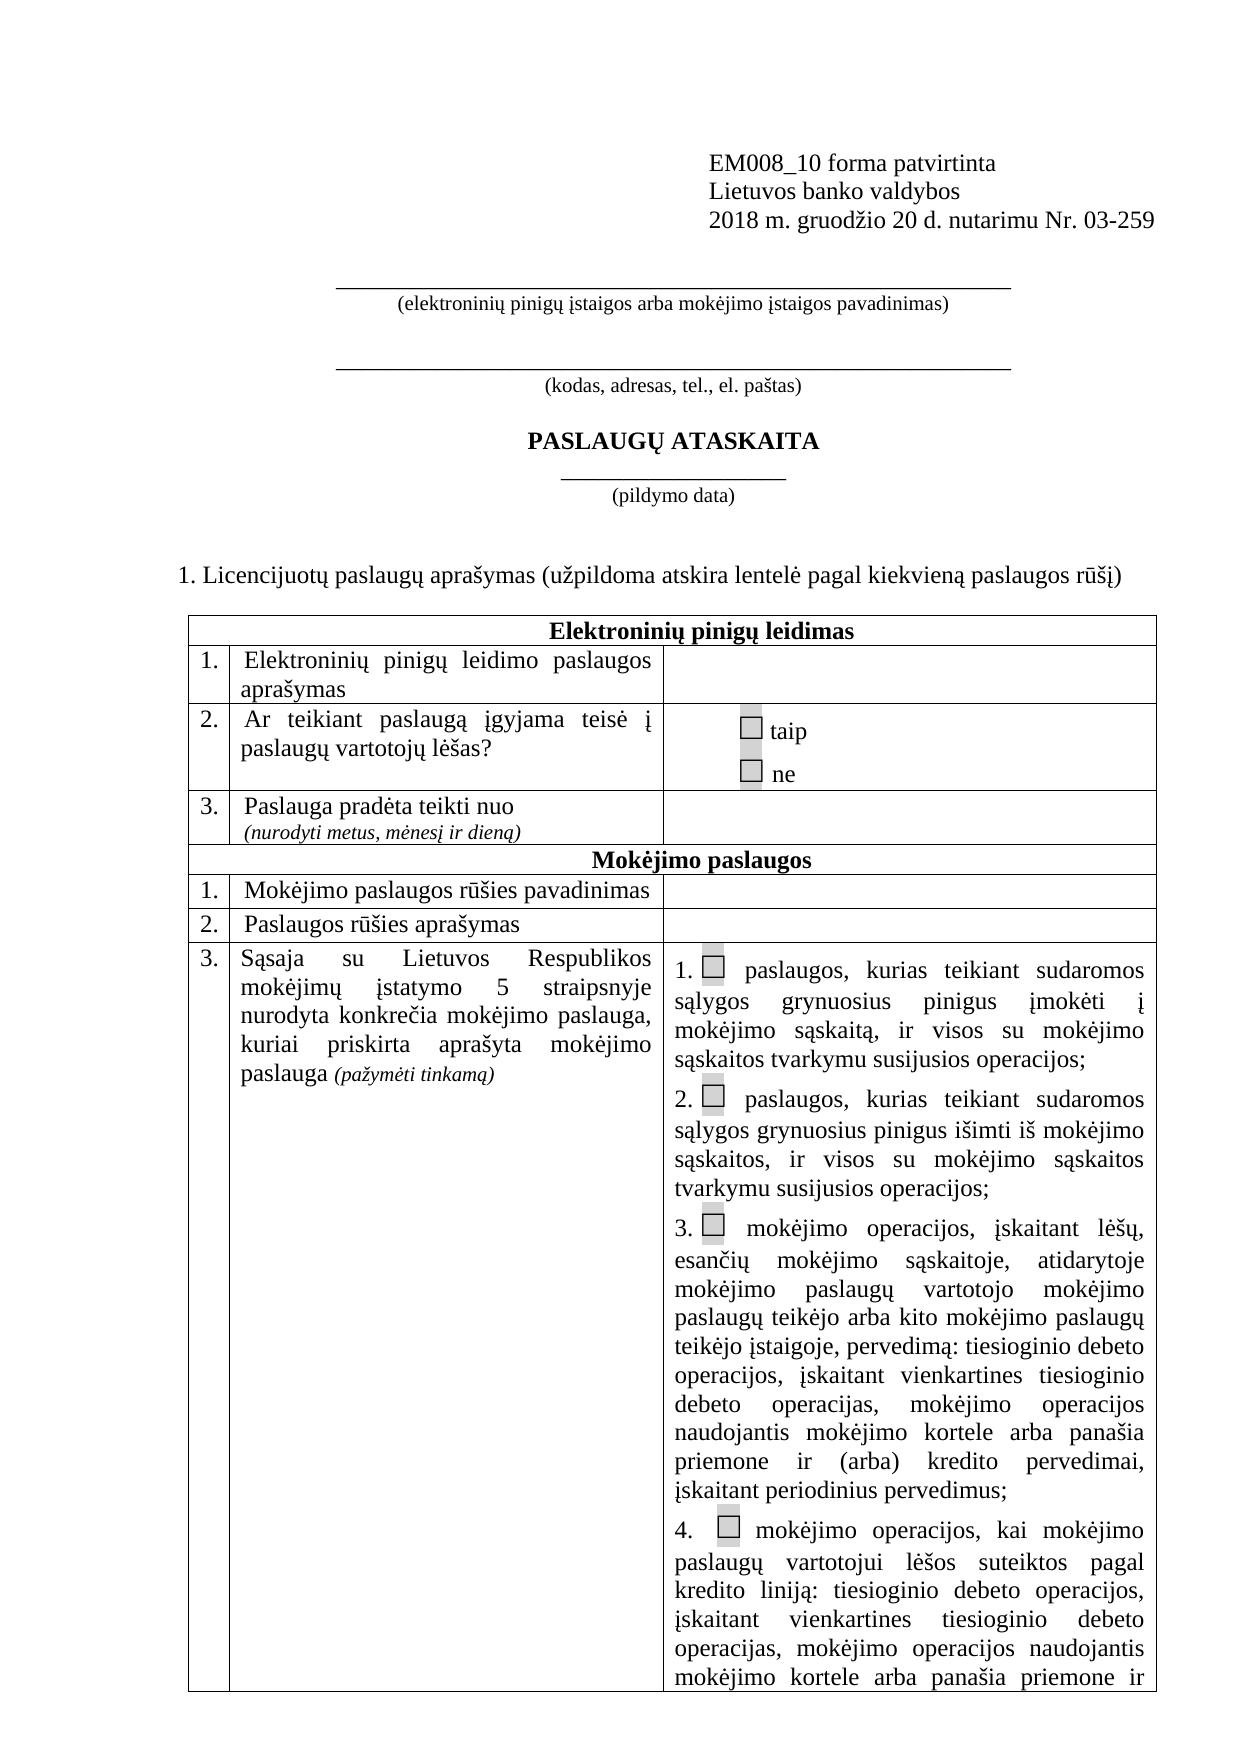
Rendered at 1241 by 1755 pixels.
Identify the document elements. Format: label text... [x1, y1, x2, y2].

text 2018 m. gruodžio 20 d. nutarimu Nr. 03-259 [709, 205, 1169, 234]
text Lietuvos banko valdybos [709, 176, 1169, 205]
text EM008_10 forma patvirtinta [709, 148, 1169, 176]
table_cell □ taip □ ne [664, 704, 1156, 790]
table_cell Mokėjimo paslaugos [189, 845, 1156, 874]
table_cell [664, 646, 1156, 703]
table_cell [664, 875, 1156, 908]
text __________________ [177, 454, 1169, 483]
table_cell [664, 909, 1156, 942]
table_cell Sąsaja su Lietuvos Respublikos mokėjimų įstatymo 5 straipsnyje nurodyta konkrečia mokėjimo paslauga, kuriai priskirta aprašyta mokėjimo paslauga (pažymėti tinkamą) [230, 943, 663, 1691]
text (pildymo data) [177, 483, 1169, 507]
table_cell 1. [189, 875, 229, 908]
text ______________________________________________________ [177, 263, 1169, 291]
table_cell Mokėjimo paslaugos rūšies pavadinimas [230, 875, 663, 908]
table_cell Paslaugos rūšies aprašymas [230, 909, 663, 942]
table_cell 3. [189, 791, 229, 844]
table_cell Paslauga pradėta teikti nuo (nurodyti metus, mėnesį ir dieną) [230, 791, 663, 844]
text Paslaugų Ataskaita [177, 426, 1169, 454]
table_cell [664, 791, 1156, 844]
table_cell Elektroninių pinigų leidimo paslaugos aprašymas [230, 646, 663, 703]
text 1. Licencijuotų paslaugų aprašymas (užpildoma atskira lentelė pagal kiekvieną paslaugos rūšį) [177, 560, 1169, 589]
text (elektroninių pinigų įstaigos arba mokėjimo įstaigos pavadinimas) [177, 291, 1169, 315]
table_cell 1. □ paslaugos, kurias teikiant sudaromos sąlygos grynuosius pinigus įmokėti į mokėjimo sąskaitą, ir visos su mokėjimo sąskaitos tvarkymu susijusios operacijos; 2. □ paslaugos, kurias teikiant sudaromos sąlygos grynuosius pinigus išimti iš mokėjimo sąskaitos, ir visos su mokėjimo sąskaitos tvarkymu susijusios operacijos; 3. □ mokėjimo operacijos, įskaitant lėšų, esančių mokėjimo sąskaitoje, atidarytoje mokėjimo paslaugų vartotojo mokėjimo paslaugų teikėjo arba kito mokėjimo paslaugų teikėjo įstaigoje, pervedimą: tiesioginio debeto operacijos, įskaitant vienkartines tiesioginio debeto operacijas, mokėjimo operacijos naudojantis mokėjimo kortele arba panašia priemone ir (arba) kredito pervedimai, įskaitant periodinius pervedimus; 4. □ mokėjimo operacijos, kai mokėjimo paslaugų vartotojui lėšos suteiktos pagal kredito liniją: tiesioginio debeto operacijos, įskaitant vienkartines tiesioginio debeto operacijas, mokėjimo operacijos naudojantis mokėjimo kortele arba panašia priemone ir [664, 943, 1156, 1691]
text (kodas, adresas, tel., el. paštas) [177, 373, 1169, 397]
table_cell 3. [189, 943, 229, 1691]
text ______________________________________________________ [177, 344, 1169, 373]
table_cell 1. [189, 646, 229, 703]
table_header Elektroninių pinigų leidimas [189, 616, 1156, 644]
table_cell 2. [189, 704, 229, 790]
table_cell 2. [189, 909, 229, 942]
table_cell Ar teikiant paslaugą įgyjama teisė į paslaugų vartotojų lėšas? [230, 704, 663, 790]
